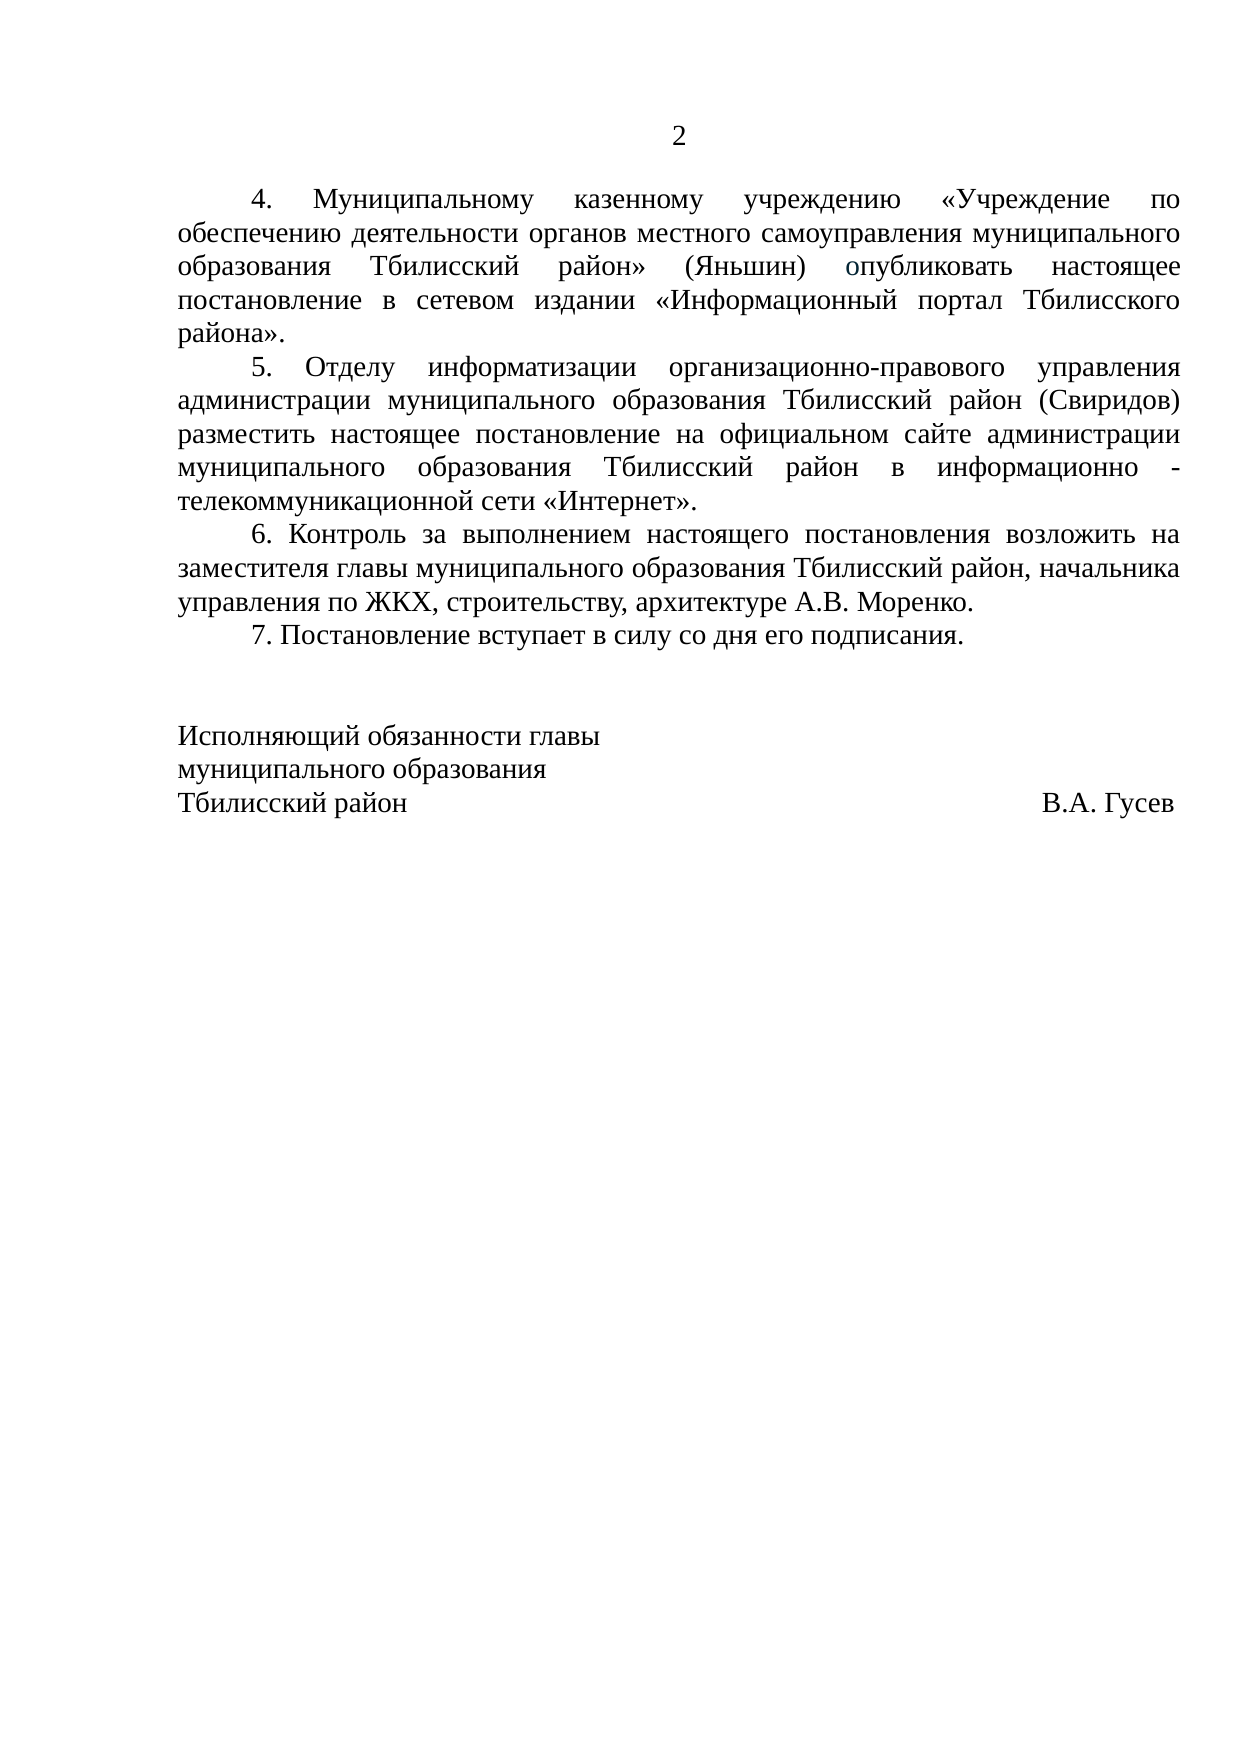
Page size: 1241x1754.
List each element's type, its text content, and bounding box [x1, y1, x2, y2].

text 5. Отделу информатизации организационно-правового управления администрации муниципального образования Тбилисский район (Свиридов) разместить настоящее постановление на официальном сайте администрации муниципального образования Тбилисский район в информационно - телекоммуникационной сети «Интернет». [177, 349, 1181, 517]
text 7. Постановление вступает в силу со дня его подписания. [177, 617, 1181, 651]
text Тбилисский район В.А. Гусев [177, 785, 1181, 818]
text Исполняющий обязанности главы [177, 718, 1181, 751]
text муниципального образования [177, 751, 1181, 785]
text 4. Муниципальному казенному учреждению «Учреждение по обеспечению деятельности органов местного самоуправления муниципального образования Тбилисский район» (Яньшин) опубликовать настоящее постановление в сетевом издании «Информационный портал Тбилисского района». [177, 181, 1181, 349]
text 6. Контроль за выполнением настоящего постановления возложить на заместителя главы муниципального образования Тбилисский район, начальника управления по ЖКХ, строительству, архитектуре А.В. Моренко. [177, 517, 1181, 617]
